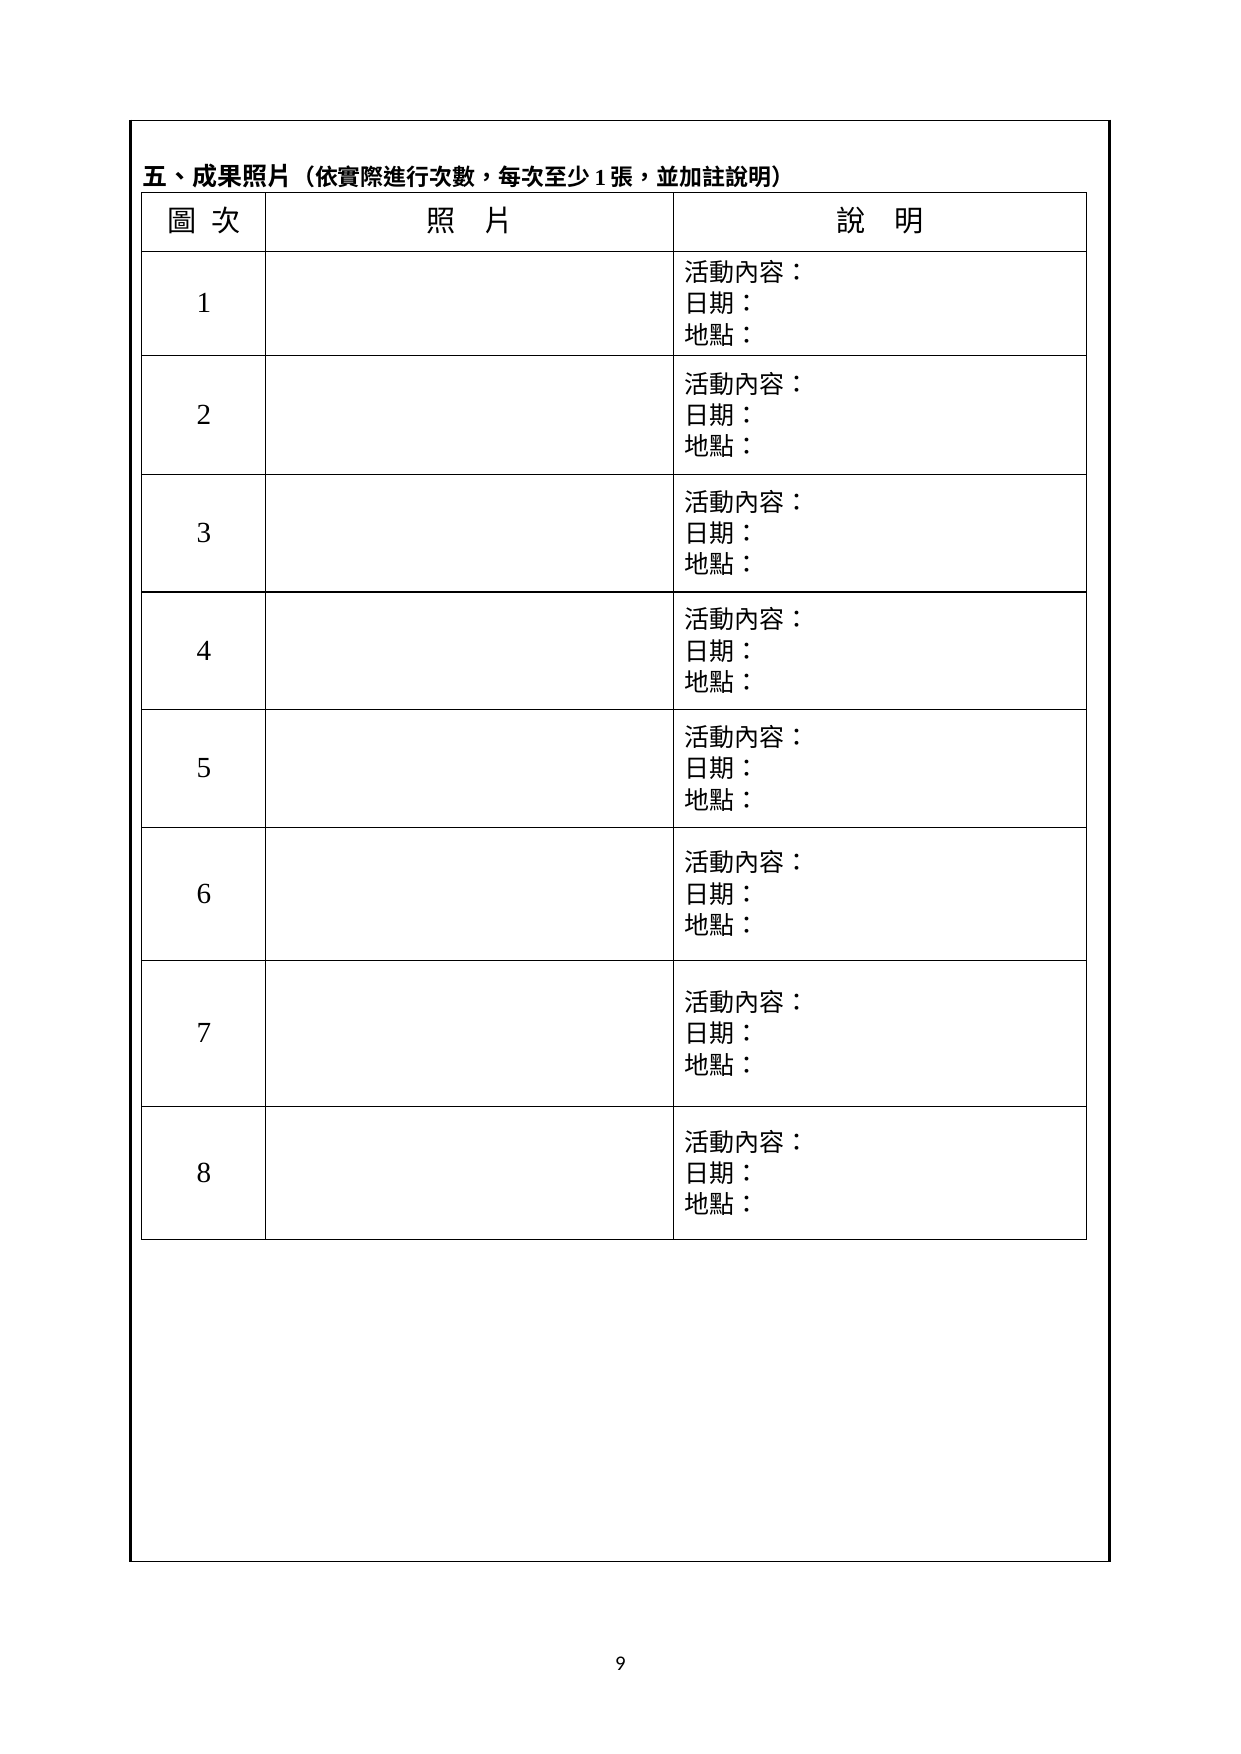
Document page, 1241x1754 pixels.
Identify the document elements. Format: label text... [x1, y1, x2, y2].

table_cell [266, 1107, 673, 1238]
table_cell 7 [142, 961, 265, 1106]
table_cell 6 [142, 828, 265, 960]
table_cell 活動內容： 日期： 地點： [674, 710, 1086, 827]
table_cell [266, 356, 673, 474]
table_cell 活動內容： 日期： 地點： [674, 1107, 1086, 1238]
table_header 圖 次 [142, 193, 265, 251]
table_cell 活動內容： 日期： 地點： [674, 475, 1086, 591]
table_cell 活動內容： 日期： 地點： [674, 356, 1086, 474]
table_cell [266, 252, 673, 355]
table_cell 活動內容： 日期： 地點： [674, 828, 1086, 960]
table_header 說 明 [674, 193, 1086, 251]
table_cell [266, 828, 673, 960]
table_cell 4 [142, 593, 265, 709]
table_cell 1 [142, 252, 265, 355]
table_cell 2 [142, 356, 265, 474]
table_cell [266, 593, 673, 709]
table_cell 活動內容： 日期： 地點： [674, 252, 1086, 355]
table_cell [266, 961, 673, 1106]
table_cell 活動內容： 日期： 地點： [674, 593, 1086, 709]
table_cell [266, 475, 673, 591]
table_header 照 片 [266, 193, 673, 251]
table_cell 5 [142, 710, 265, 827]
table_cell 五、成果照片（依實際進行次數，每次至少1張，並加註說明） [132, 121, 1108, 1561]
table_cell [266, 710, 673, 827]
table_cell 活動內容： 日期： 地點： [674, 961, 1086, 1106]
table_cell 3 [142, 475, 265, 591]
table_cell 8 [142, 1107, 265, 1238]
